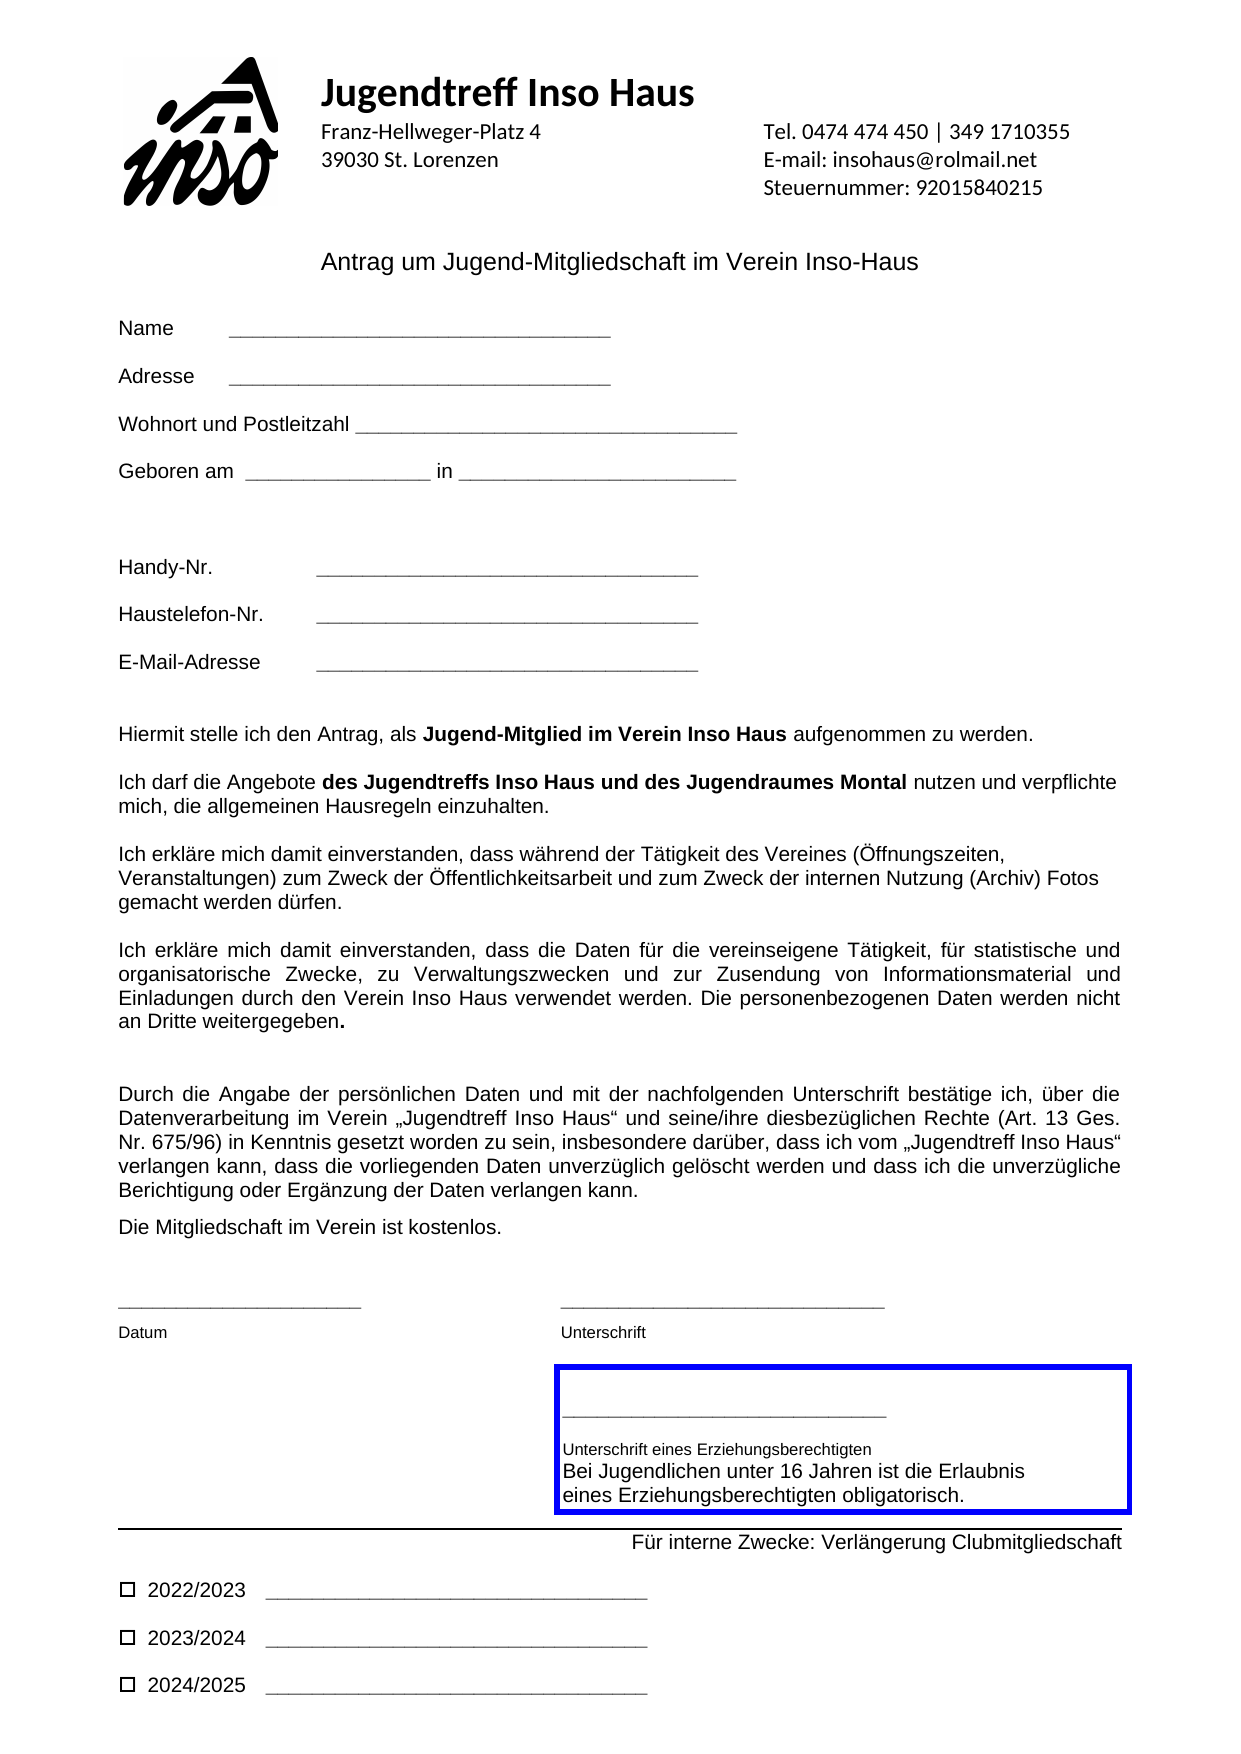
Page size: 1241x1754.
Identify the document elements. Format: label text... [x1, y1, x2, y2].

table_header [118, 41, 313, 218]
text Wohnort und Postleitzahl _________________________________ [118, 411, 1122, 435]
text Datum Unterschrift [118, 1322, 1122, 1342]
text Für interne Zwecke: Verlängerung Clubmitgliedschaft [118, 1530, 1122, 1554]
table_header Jugendtreff Inso Haus Franz-Hellweger-Platz 4 Tel. 0474 474 450 | 349 1710355 39030 St. Lorenzen E-mail: insohaus@rolmail.net Steuernummer: 92015840215 [314, 41, 1099, 218]
picture [123, 57, 278, 206]
text  2023/2024 _________________________________ [118, 1626, 1122, 1649]
text E-Mail-Adresse _________________________________ [118, 650, 1122, 674]
text Durch die Angabe der persönlichen Daten und mit der nachfolgenden Unterschrift bestätige ich, über die Datenverarbeitung im Verein „Jugendtreff Inso Haus“ und seine/ihre diesbezüglichen Rechte (Art. 13 Ges. Nr. 675/96) in Kenntnis gesetzt worden zu sein, insbesondere darüber, dass ich vom „Jugendtreff Inso Haus“ verlangen kann, dass die vorliegenden Daten unverzüglich gelöscht werden und dass ich die unverzügliche Berichtigung oder Ergänzung der Daten verlangen kann. [118, 1082, 1122, 1202]
text  2024/2025 _________________________________ [118, 1673, 1122, 1697]
text Adresse _________________________________ [118, 364, 1122, 388]
text Handy-Nr. _________________________________ [118, 554, 1122, 578]
text  2022/2023 _________________________________ [118, 1578, 1122, 1602]
text Name _________________________________ [118, 316, 1122, 340]
text Haustelefon-Nr. _________________________________ [118, 602, 1122, 626]
text Die Mitgliedschaft im Verein ist kostenlos. [118, 1214, 1122, 1238]
text Antrag um Jugend-Mitgliedschaft im Verein Inso-Haus [118, 247, 1122, 275]
text Hiermit stelle ich den Antrag, als Jugend-Mitglied im Verein Inso Haus aufgenommen zu werden. [118, 722, 1122, 746]
text Geboren am ________________ in ________________________ [118, 459, 1122, 483]
text _____________________ ____________________________ [118, 1286, 1122, 1310]
text Ich darf die Angebote des Jugendtreffs Inso Haus und des Jugendraumes Montal nutzen und verpflichte mich, die allgemeinen Hausregeln einzuhalten. [118, 770, 1122, 818]
text Ich erkläre mich damit einverstanden, dass die Daten für die vereinseigene Tätigkeit, für statistische und organisatorische Zwecke, zu Verwaltungszwecken und zur Zusendung von Informationsmaterial und Einladungen durch den Verein Inso Haus verwendet werden. Die personenbezogenen Daten werden nicht an Dritte weitergegeben. [118, 937, 1122, 1033]
text Ich erkläre mich damit einverstanden, dass während der Tätigkeit des Vereines (Öffnungszeiten, Veranstaltungen) zum Zweck der Öffentlichkeitsarbeit und zum Zweck der internen Nutzung (Archiv) Fotos gemacht werden dürfen. [118, 842, 1122, 913]
